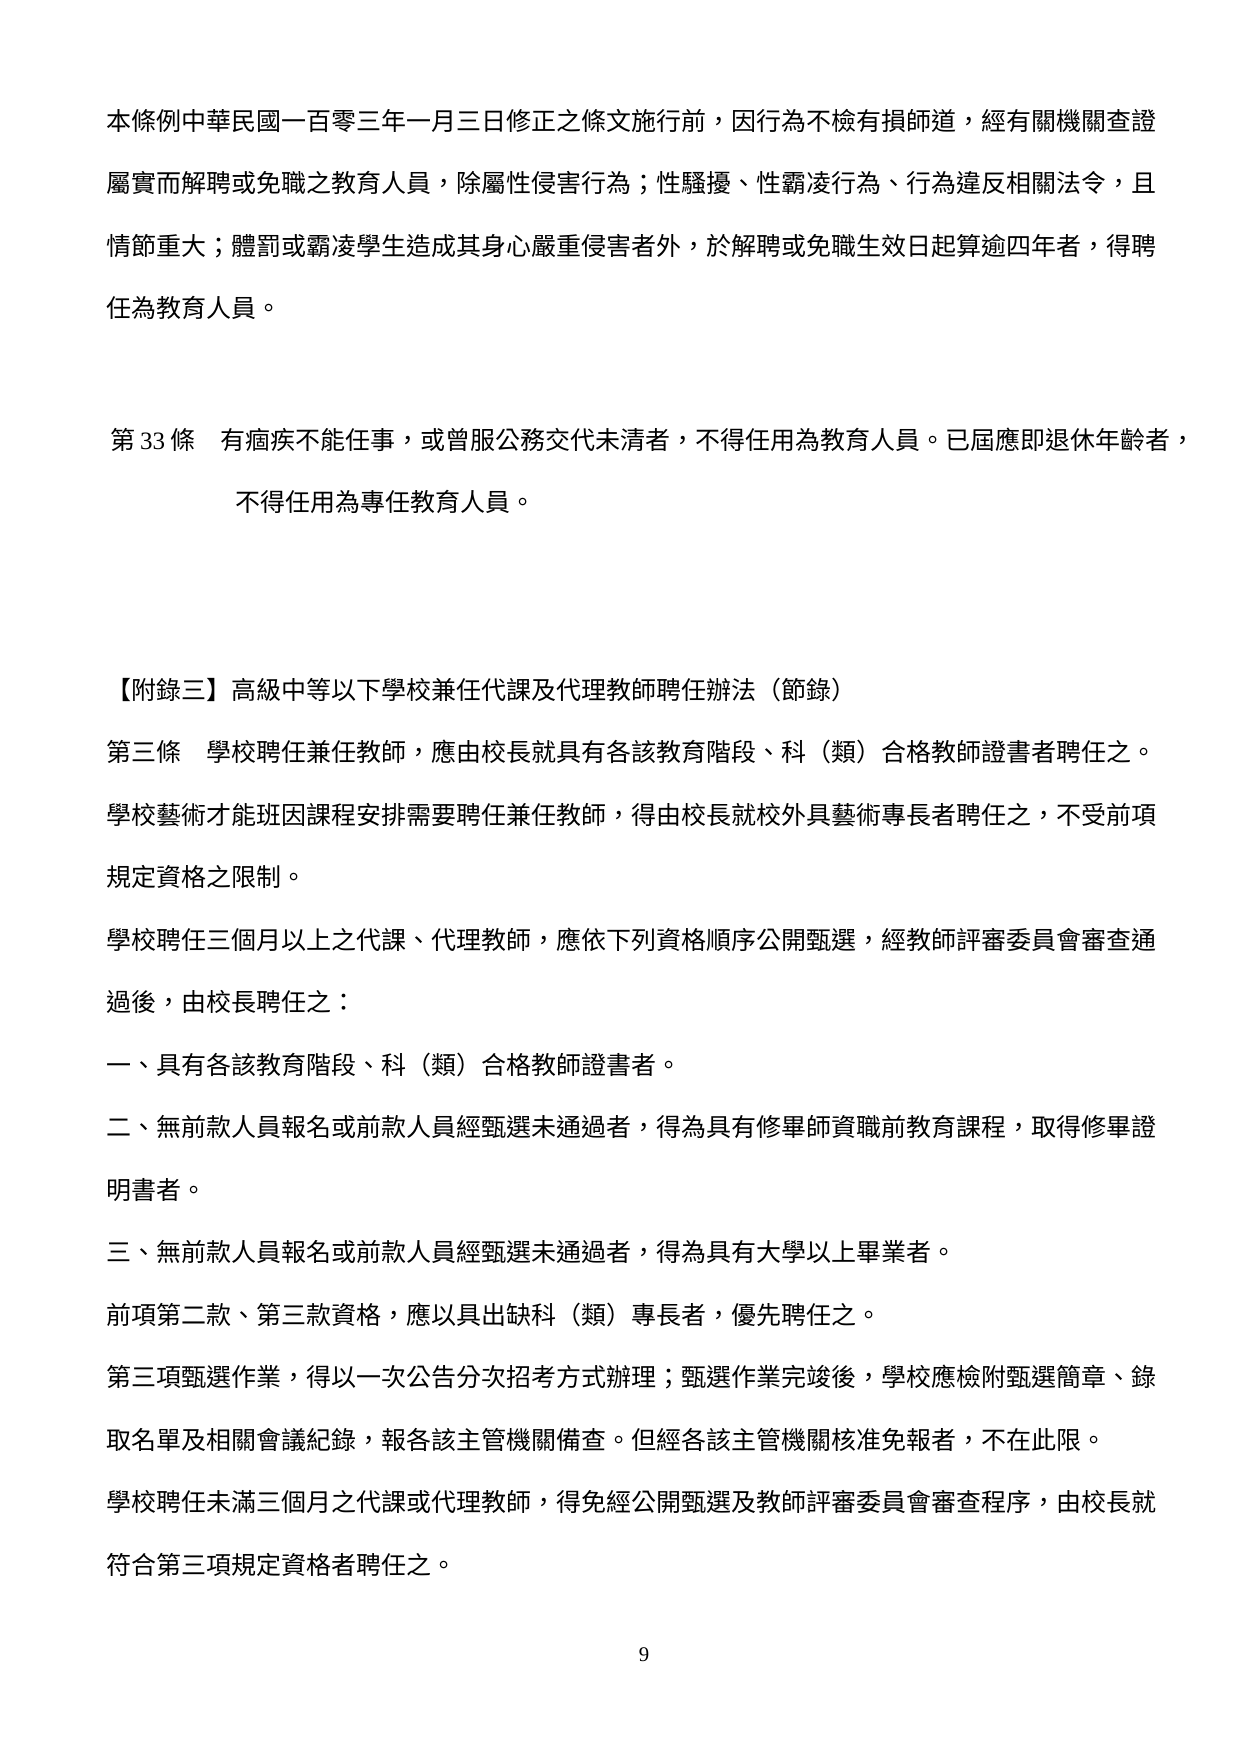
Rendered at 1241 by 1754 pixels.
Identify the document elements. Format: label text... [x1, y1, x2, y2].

text 【附錄三】高級中等以下學校兼任代課及代理教師聘任辦法（節錄） [106, 647, 1181, 709]
text 一、具有各該教育階段、科（類）合格教師證書者。 [106, 1022, 1181, 1084]
text 第三項甄選作業，得以一次公告分次招考方式辦理；甄選作業完竣後，學校應檢附甄選簡章、錄取名單及相關會議紀錄，報各該主管機關備查。但經各該主管機關核准免報者，不在此限。 [106, 1334, 1181, 1459]
text 前項第二款、第三款資格，應以具出缺科（類）專長者，優先聘任之。 [106, 1272, 1181, 1334]
text 三、無前款人員報名或前款人員經甄選未通過者，得為具有大學以上畢業者。 [106, 1209, 1181, 1272]
text 本條例中華民國一百零三年一月三日修正之條文施行前，因行為不檢有損師道，經有關機關查證屬實而解聘或免職之教育人員，除屬性侵害行為；性騷擾、性霸凌行為、行為違反相關法令，且情節重大；體罰或霸凌學生造成其身心嚴重侵害者外，於解聘或免職生效日起算逾四年者，得聘任為教育人員。 [106, 77, 1181, 327]
text 二、無前款人員報名或前款人員經甄選未通過者，得為具有修畢師資職前教育課程，取得修畢證明書者。 [106, 1084, 1181, 1209]
text 第33條 有痼疾不能任事，或曾服公務交代未清者，不得任用為教育人員。已屆應即退休年齡者，不得任用為專任教育人員。 [110, 397, 1181, 522]
text 第三條 學校聘任兼任教師，應由校長就具有各該教育階段、科（類）合格教師證書者聘任之。 [106, 709, 1181, 772]
text 學校聘任未滿三個月之代課或代理教師，得免經公開甄選及教師評審委員會審查程序，由校長就符合第三項規定資格者聘任之。 [106, 1459, 1181, 1584]
text 學校聘任三個月以上之代課、代理教師，應依下列資格順序公開甄選，經教師評審委員會審查通過後，由校長聘任之： [106, 897, 1181, 1022]
text 學校藝術才能班因課程安排需要聘任兼任教師，得由校長就校外具藝術專長者聘任之，不受前項規定資格之限制。 [106, 772, 1181, 897]
